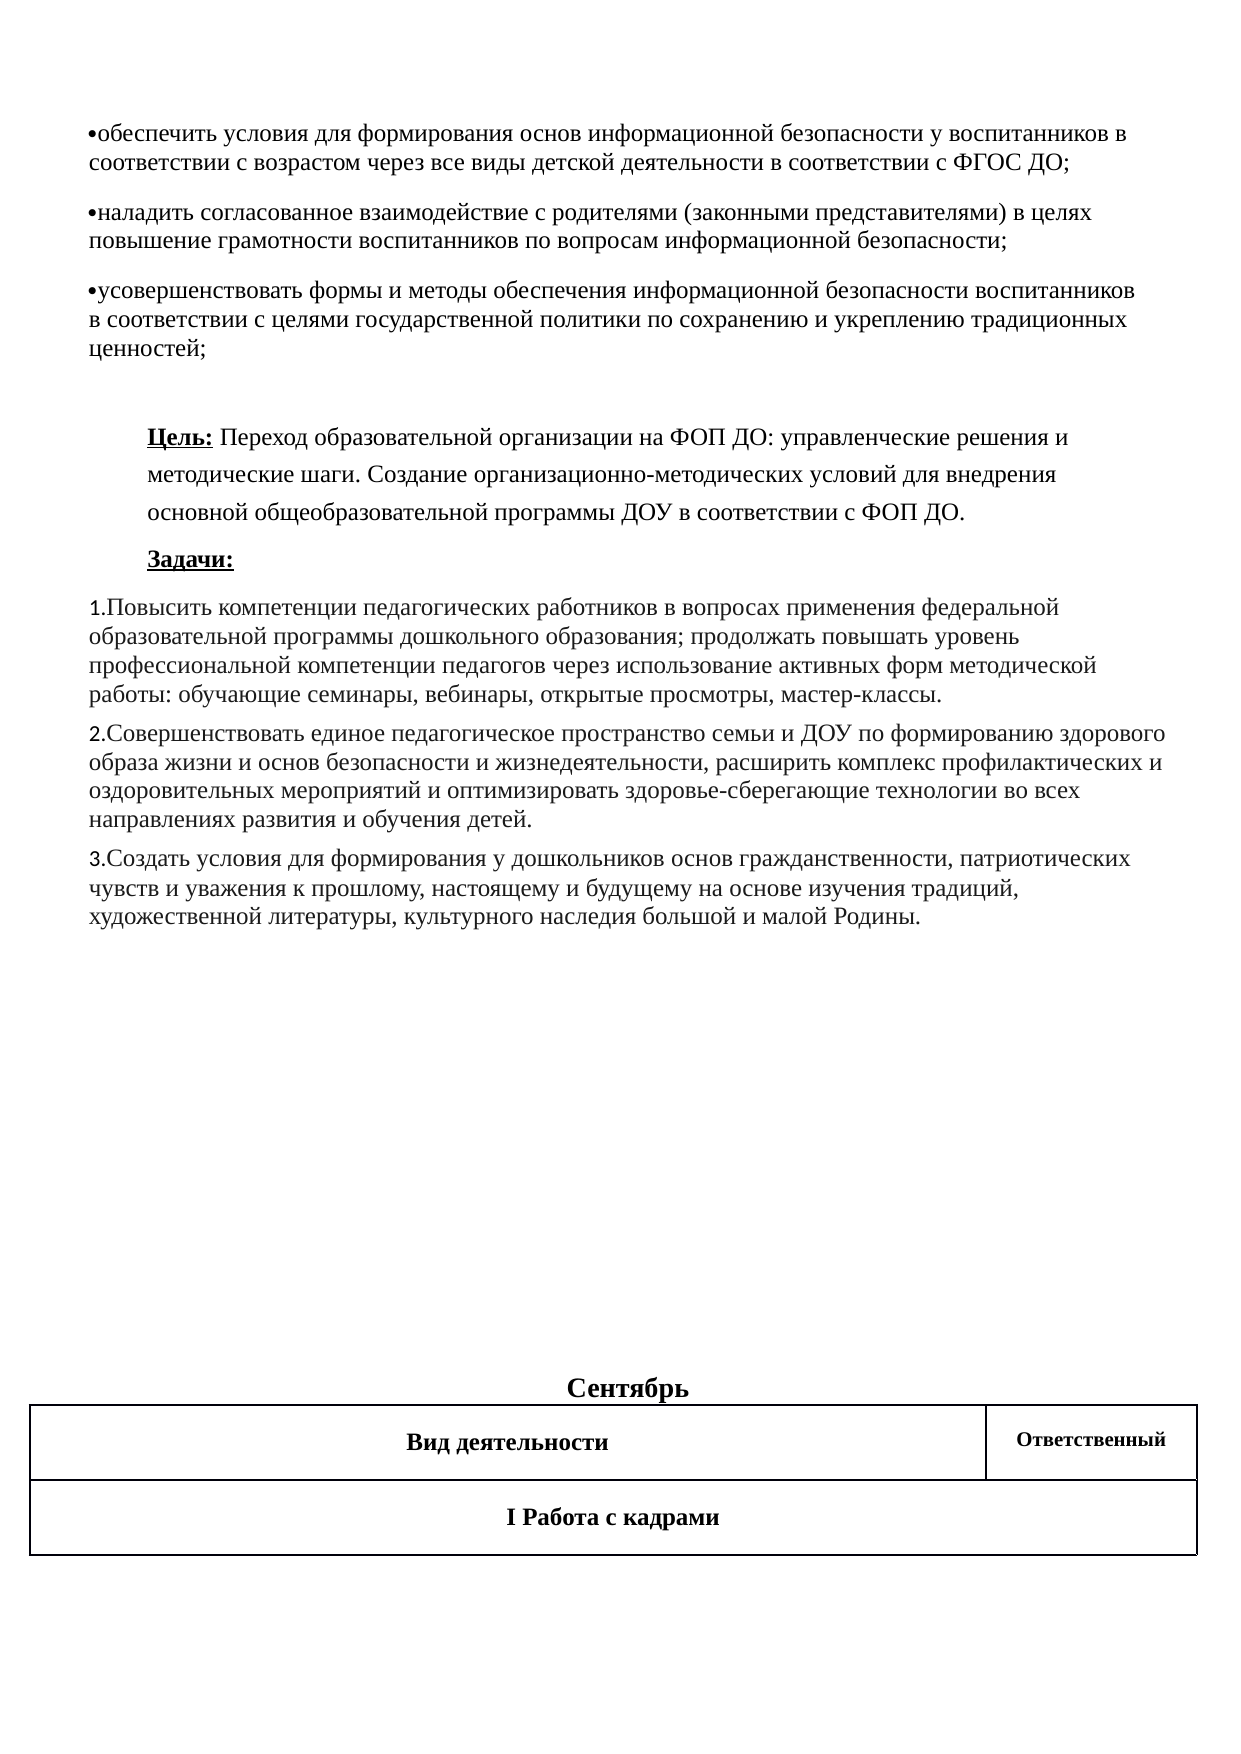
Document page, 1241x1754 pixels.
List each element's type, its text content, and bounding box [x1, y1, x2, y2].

table_header Ответственный [987, 1406, 1196, 1479]
text Цель: Переход образовательной организации на ФОП ДО: управленческие решения и методические шаги. Создание организационно-методических условий для внедрения основной общеобразовательной программы ДОУ в соответствии с ФОП ДО. [147, 422, 1157, 525]
table_header Вид деятельности [31, 1406, 985, 1479]
list усовершенствовать формы и методы обеспечения информационной безопасности воспитанников в соответствии с целями государственной политики по сохранению и укреплению традиционных ценностей; [89, 276, 1148, 362]
list Повысить компетенции педагогических работников в вопросах применения федеральной образовательной программы дошкольного образования; продолжать повышать уровень профессиональной компетенции педагогов через использование активных форм методической работы: обучающие семинары, вебинары, открытые просмотры, мастер-классы. [89, 592, 1167, 707]
text Сентябрь [89, 1371, 1167, 1404]
table_cell I Работа с кадрами [31, 1481, 1196, 1554]
text Задачи: [147, 544, 1157, 573]
list обеспечить условия для формирования основ информационной безопасности у воспитанников в соответствии с возрастом через все виды детской деятельности в соответствии с ФГОС ДО; [89, 118, 1148, 176]
list Совершенствовать единое педагогическое пространство семьи и ДОУ по формированию здорового образа жизни и основ безопасности и жизнедеятельности, расширить комплекс профилактических и оздоровительных мероприятий и оптимизировать здоровье-сберегающие технологии во всех направлениях развития и обучения детей. [89, 718, 1167, 833]
list Создать условия для формирования у дошкольников основ гражданственности, патриотических чувств и уважения к прошлому, настоящему и будущему на основе изучения традиций, художественной литературы, культурного наследия большой и малой Родины. [89, 843, 1167, 930]
list наладить согласованное взаимодействие с родителями (законными представителями) в целях повышение грамотности воспитанников по вопросам информационной безопасности; [89, 197, 1148, 254]
